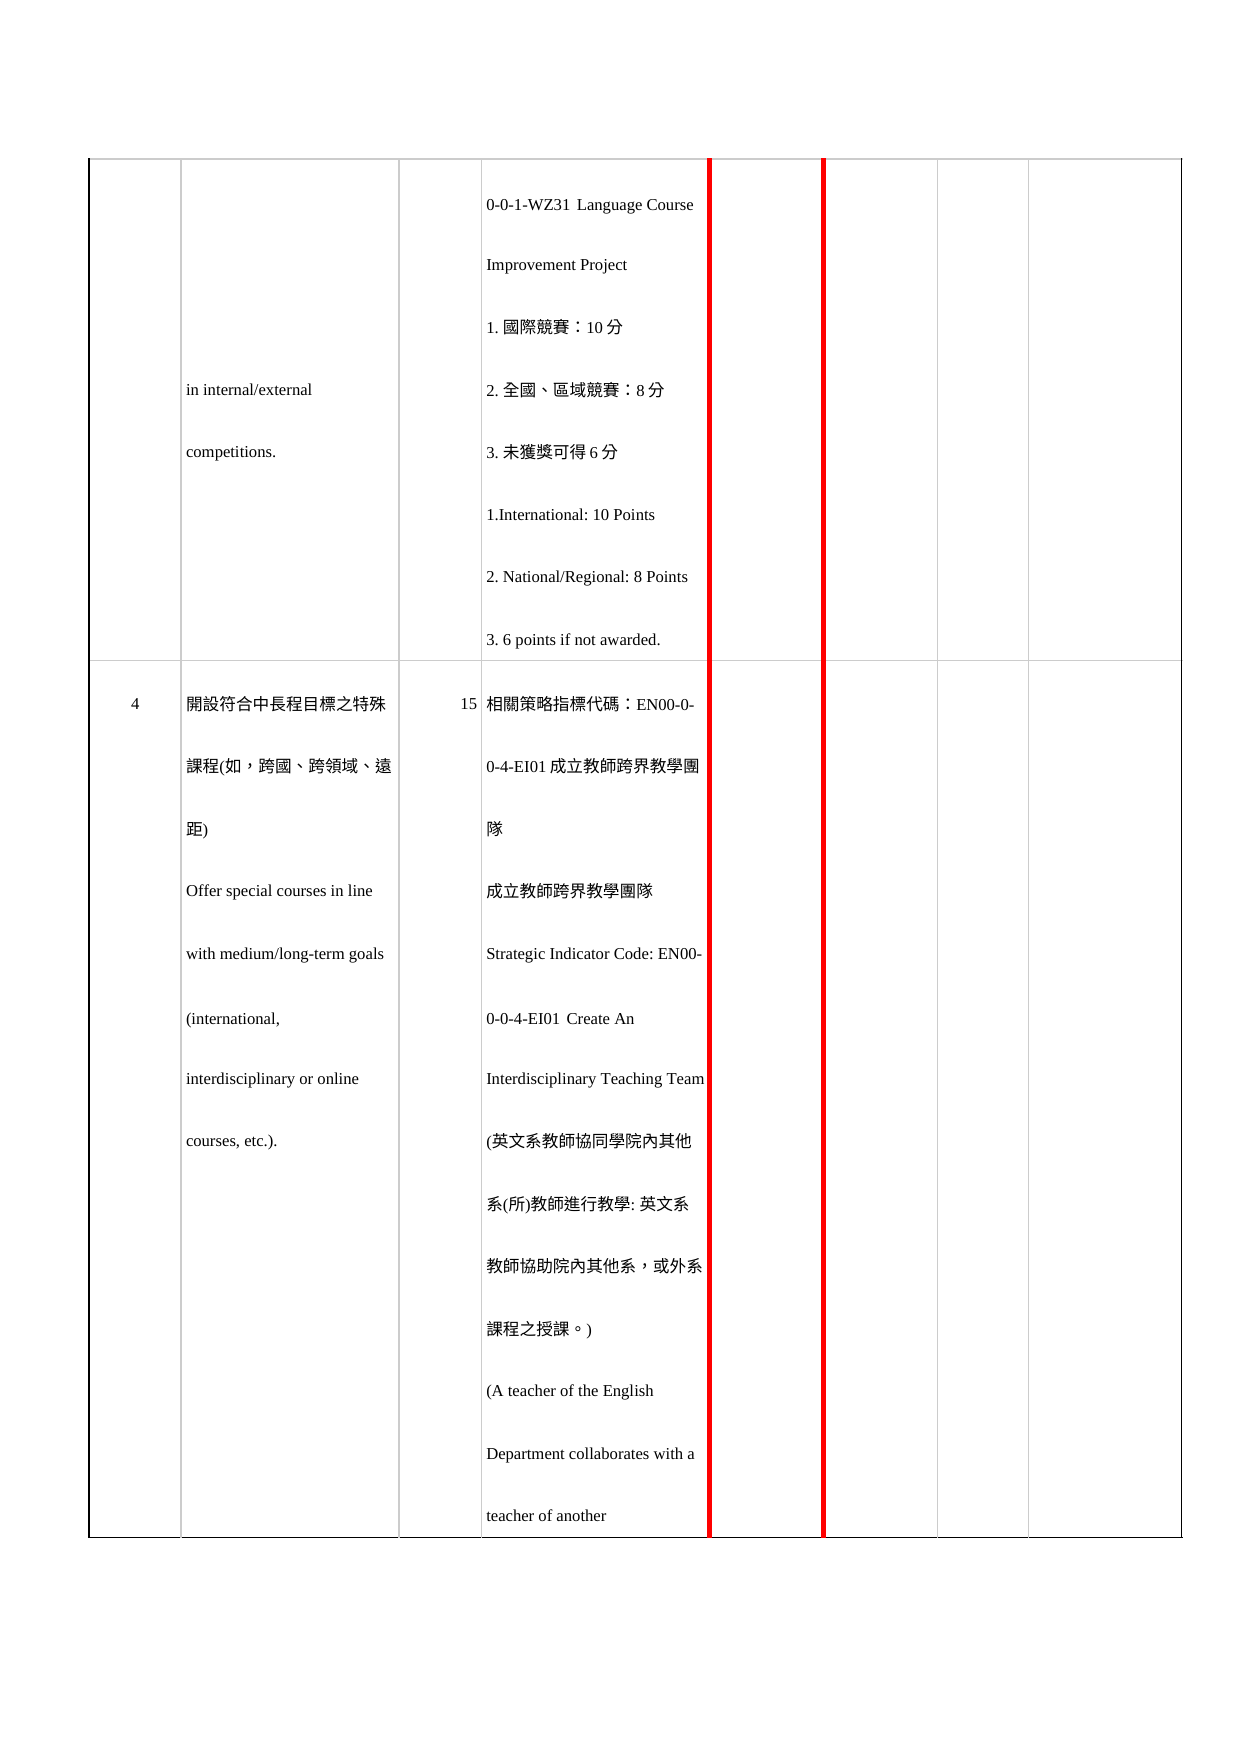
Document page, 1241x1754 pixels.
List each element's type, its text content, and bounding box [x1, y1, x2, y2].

table_cell [938, 160, 1028, 660]
table_cell [712, 160, 821, 660]
table_cell [90, 160, 180, 660]
table_cell [1029, 160, 1181, 660]
table_cell in internal/external competitions. [182, 160, 398, 660]
table_cell [938, 661, 1028, 1536]
table_cell [1029, 661, 1181, 1536]
table_cell 15 [400, 661, 481, 1536]
table_cell [400, 160, 481, 660]
table_cell 0-0-1-WZ31 Language Course Improvement Project 1. 國際競賽：10分 2. 全國、區域競賽：8分 3. 未獲獎可得6分 1.International: 10 Points 2. National/Regional: 8 Points 3. 6 points if not awarded. [482, 160, 707, 660]
table_cell [712, 661, 821, 1536]
table_cell 相關策略指標代碼：EN00-0-0-4-EI01成立教師跨界教學團隊 成立教師跨界教學團隊 Strategic Indicator Code: EN00-0-0-4-EI01 Create An Interdisciplinary Teaching Team (英文系教師協同學院內其他系(所)教師進行教學: 英文系教師協助院內其他系，或外系課程之授課。) (A teacher of the English Department collaborates with a teacher of another [482, 661, 707, 1536]
table_cell 4 [90, 661, 180, 1536]
table_cell 開設符合中長程目標之特殊課程(如，跨國、跨領域、遠距) Offer special courses in line with medium/long-term goals (international, interdisciplinary or online courses, etc.). [182, 661, 398, 1536]
table_cell [826, 661, 937, 1536]
table_cell [826, 160, 937, 660]
